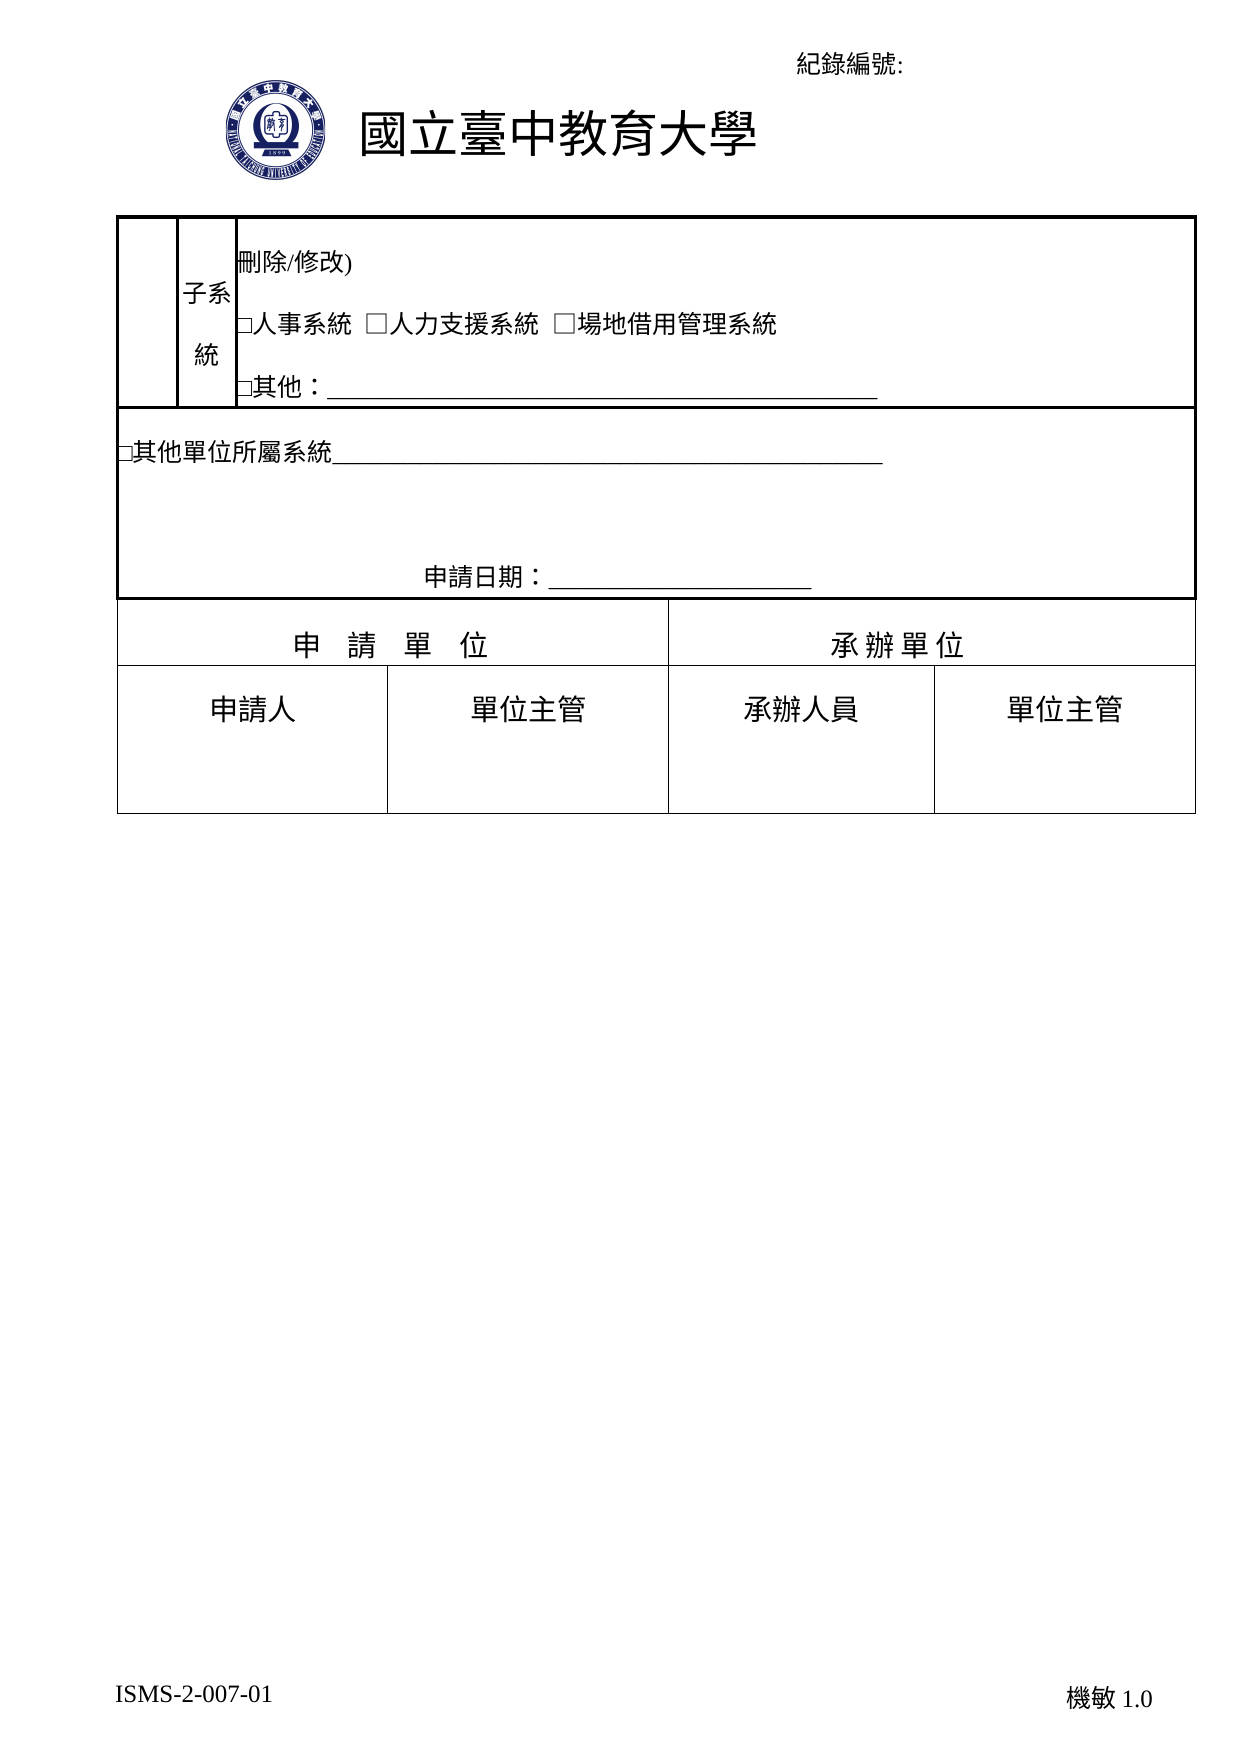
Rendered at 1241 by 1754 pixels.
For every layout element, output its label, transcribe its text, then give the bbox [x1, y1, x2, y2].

table_cell [119, 219, 176, 406]
table_cell 申請人 [118, 666, 387, 813]
table_cell 刪除/修改) □人事系統 □人力支援系統 □場地借用管理系統 □其他：____________________________________________ [238, 219, 1194, 406]
table_cell 單位主管 [935, 666, 1195, 813]
table_cell 申 請 單 位 [118, 600, 668, 665]
table_cell 子系統 [179, 219, 235, 406]
table_cell □其他單位所屬系統____________________________________________ 申請日期：_____________________ [119, 409, 1194, 597]
table_cell 承辦人員 [669, 666, 934, 813]
table_cell 單位主管 [388, 666, 668, 813]
table_cell 承辦單位 [669, 600, 1195, 665]
